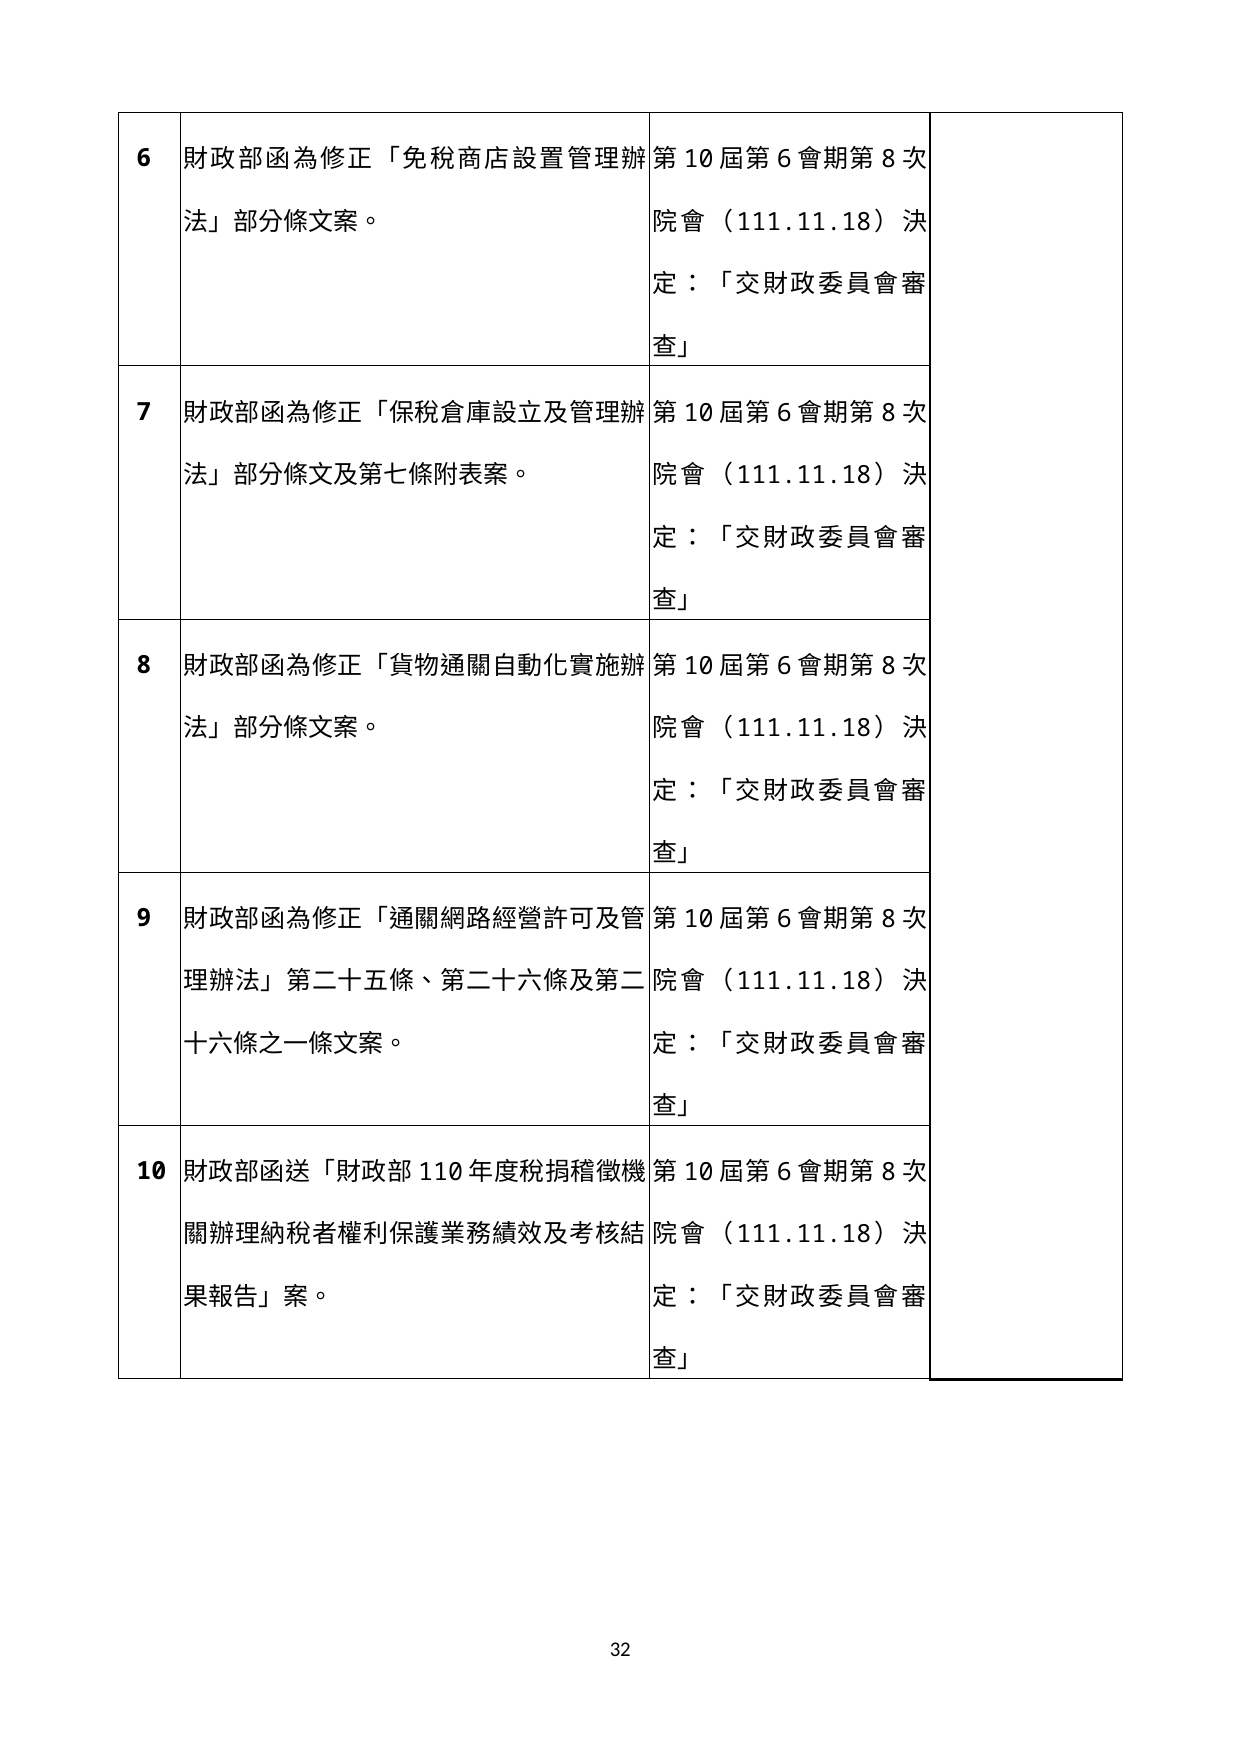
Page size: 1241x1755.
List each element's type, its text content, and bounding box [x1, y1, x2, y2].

table_cell 財政部函為修正「通關網路經營許可及管理辦法」第二十五條、第二十六條及第二十六條之一條文案。 [181, 873, 649, 1125]
table_cell [119, 873, 180, 1125]
table_cell [119, 620, 180, 872]
table_cell [119, 1126, 180, 1378]
table_cell 第10屆第6會期第8次院會（111.11.18）決定：「交財政委員會審查」 [650, 113, 929, 365]
table_cell 第10屆第6會期第8次院會（111.11.18）決定：「交財政委員會審查」 [650, 366, 929, 618]
table_cell 財政部函為修正「保稅倉庫設立及管理辦法」部分條文及第七條附表案。 [181, 366, 649, 618]
table_cell 財政部函為修正「貨物通關自動化實施辦法」部分條文案。 [181, 620, 649, 872]
table_cell 財政部函為修正「免稅商店設置管理辦法」部分條文案。 [181, 113, 649, 365]
table_cell 財政部函送「財政部110年度稅捐稽徵機關辦理納稅者權利保護業務績效及考核結果報告」案。 [181, 1126, 649, 1378]
table_cell 第10屆第6會期第8次院會（111.11.18）決定：「交財政委員會審查」 [650, 873, 929, 1125]
table_cell [119, 113, 180, 365]
table_cell 第10屆第6會期第8次院會（111.11.18）決定：「交財政委員會審查」 [650, 1126, 929, 1378]
table_cell [119, 366, 180, 618]
table_cell 第10屆第6會期第8次院會（111.11.18）決定：「交財政委員會審查」 [650, 620, 929, 872]
table_cell [931, 113, 1122, 1378]
